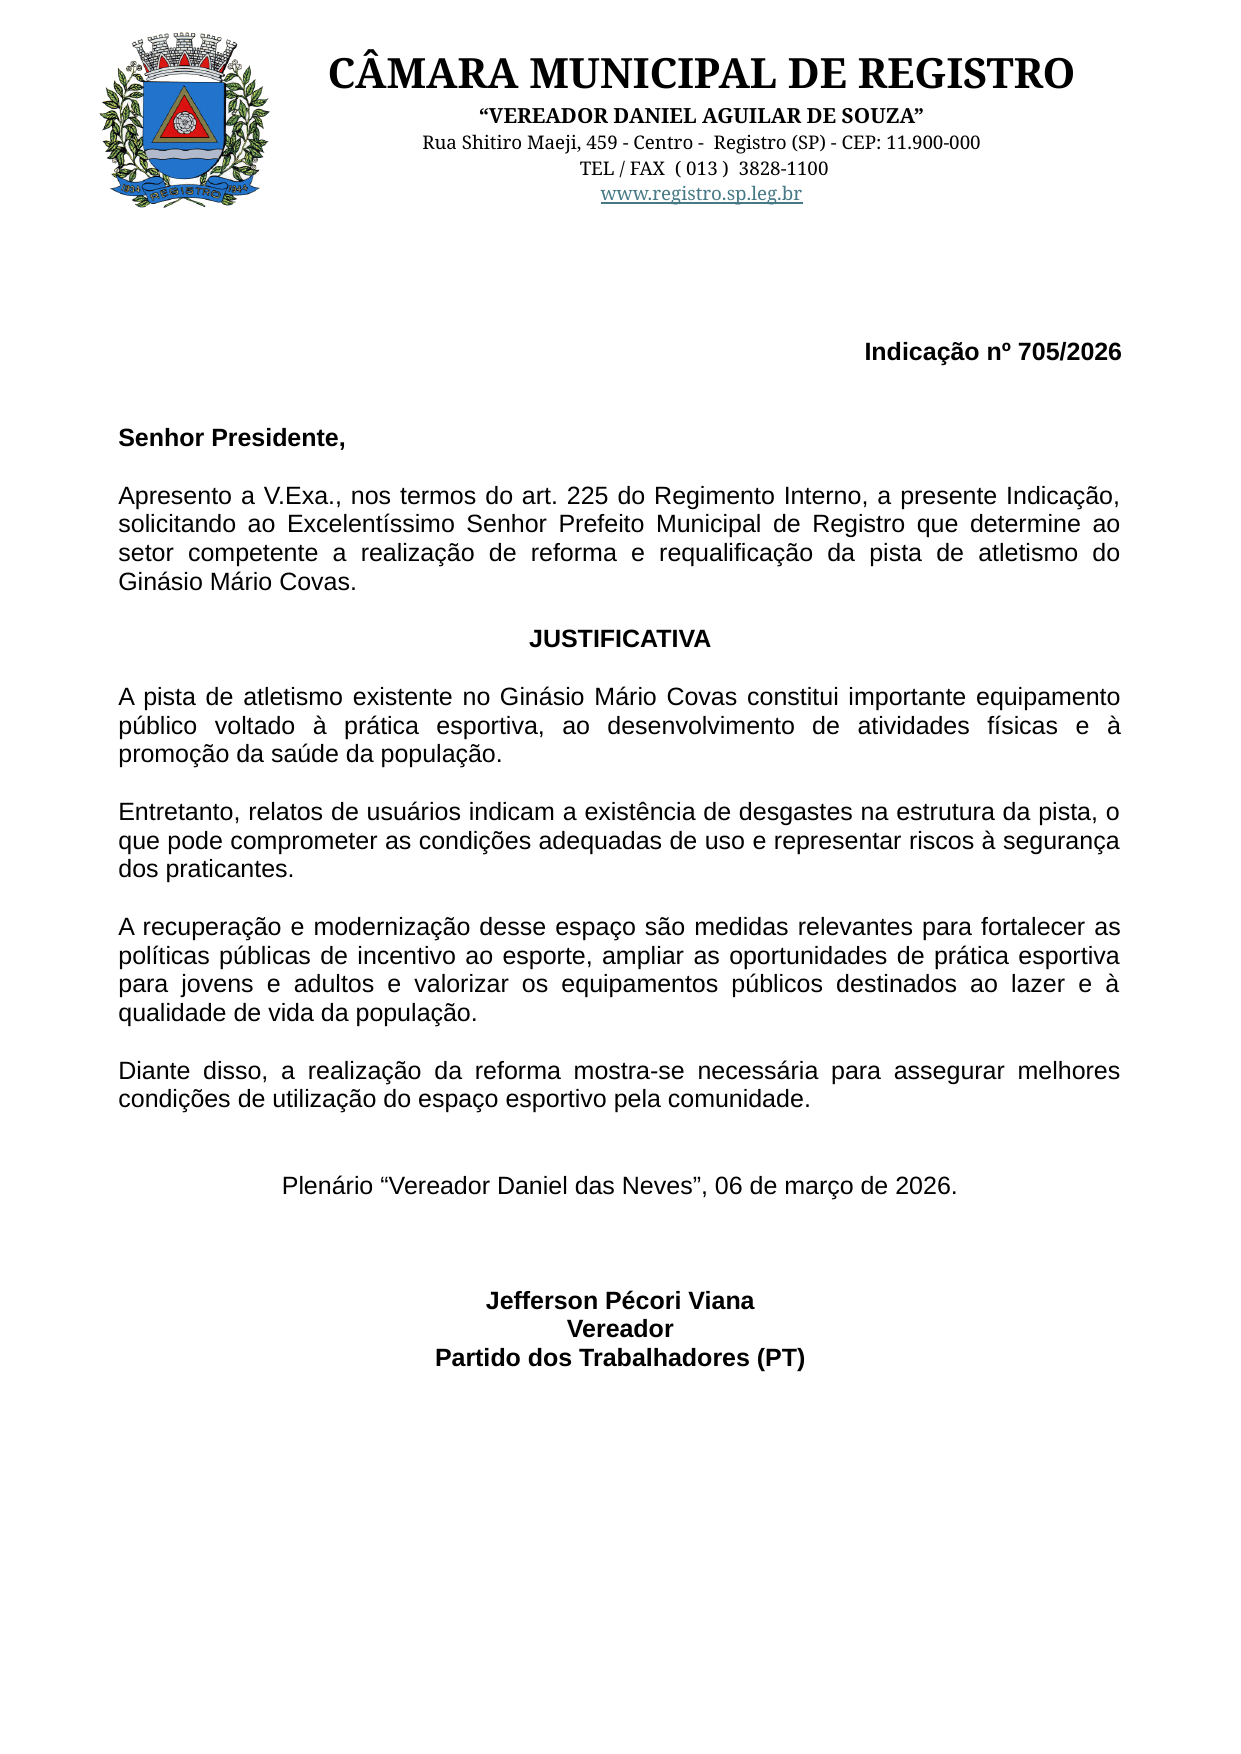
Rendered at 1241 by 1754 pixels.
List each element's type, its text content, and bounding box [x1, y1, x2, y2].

text JUSTIFICATIVA [118, 624, 1122, 653]
text Plenário “Vereador Daniel das Neves”, 06 de março de 2026. [118, 1171, 1122, 1199]
picture [95, 26, 274, 213]
text Diante disso, a realização da reforma mostra-se necessária para assegurar melhores condições de utilização do espaço esportivo pela comunidade. [118, 1056, 1122, 1113]
text Indicação nº 705/2026 [118, 337, 1122, 366]
text Vereador [118, 1314, 1122, 1343]
text Partido dos Trabalhadores (PT) [118, 1343, 1122, 1372]
text Apresento a V.Exa., nos termos do art. 225 do Regimento Interno, a presente Indicação, solicitando ao Excelentíssimo Senhor Prefeito Municipal de Registro que determine ao setor competente a realização de reforma e requalificação da pista de atletismo do Ginásio Mário Covas. [118, 481, 1122, 596]
text A pista de atletismo existente no Ginásio Mário Covas constitui importante equipamento público voltado à prática esportiva, ao desenvolvimento de atividades físicas e à promoção da saúde da população. [118, 682, 1122, 768]
text Entretanto, relatos de usuários indicam a existência de desgastes na estrutura da pista, o que pode comprometer as condições adequadas de uso e representar riscos à segurança dos praticantes. [118, 797, 1122, 883]
text A recuperação e modernização desse espaço são medidas relevantes para fortalecer as políticas públicas de incentivo ao esporte, ampliar as oportunidades de prática esportiva para jovens e adultos e valorizar os equipamentos públicos destinados ao lazer e à qualidade de vida da população. [118, 912, 1122, 1027]
text Jefferson Pécori Viana [118, 1286, 1122, 1314]
text Senhor Presidente, [118, 423, 1122, 452]
